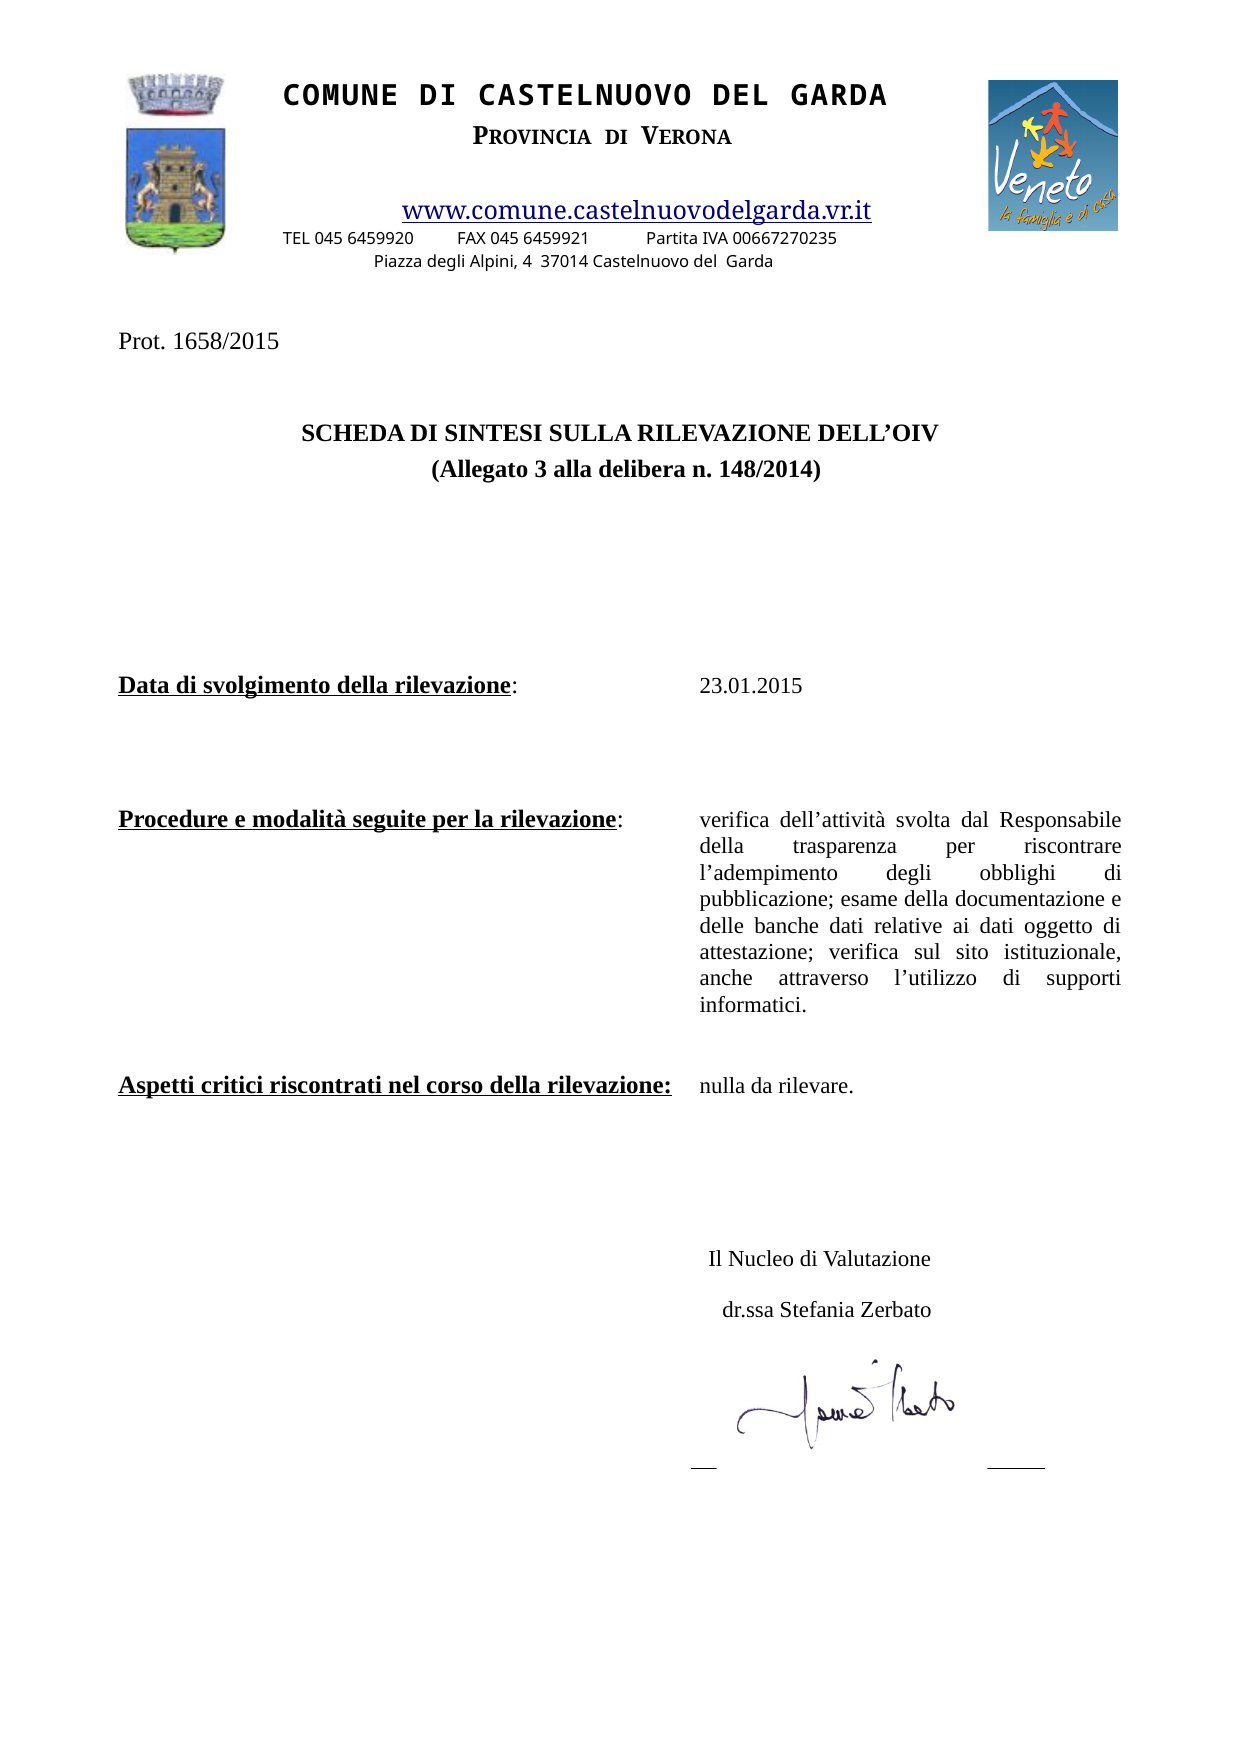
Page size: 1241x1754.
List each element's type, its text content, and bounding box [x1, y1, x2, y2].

table_cell [148, 1346, 705, 1469]
table_cell [988, 1346, 1144, 1469]
text Aspetti critici riscontrati nel corso della rilevazione: nulla da rilevare. [118, 1070, 1122, 1098]
table_cell [705, 1346, 716, 1468]
text Prot. 1658/2015 [118, 326, 1122, 355]
text Data di svolgimento della rilevazione: 23.01.2015 [118, 670, 1122, 698]
text Il Nucleo di Valutazione [664, 1245, 1122, 1272]
table_header [148, 1296, 705, 1346]
text Procedure e modalità seguite per la rilevazione: verifica dell’attività svolta dal Responsabile della trasparenza per riscontrare l’adempimento degli obblighi di pubblicazione; esame della documentazione e delle banche dati relative ai dati oggetto di attestazione; verifica sul sito istituzionale, anche attraverso l’utilizzo di supporti informatici. [118, 804, 1122, 1017]
table_header dr.ssa Stefania Zerbato [705, 1296, 1144, 1346]
text (Allegato 3 alla delibera n. 148/2014) [130, 454, 1122, 483]
text SCHEDA DI SINTESI SULLA RILEVAZIONE DELL’OIV [118, 418, 1122, 447]
